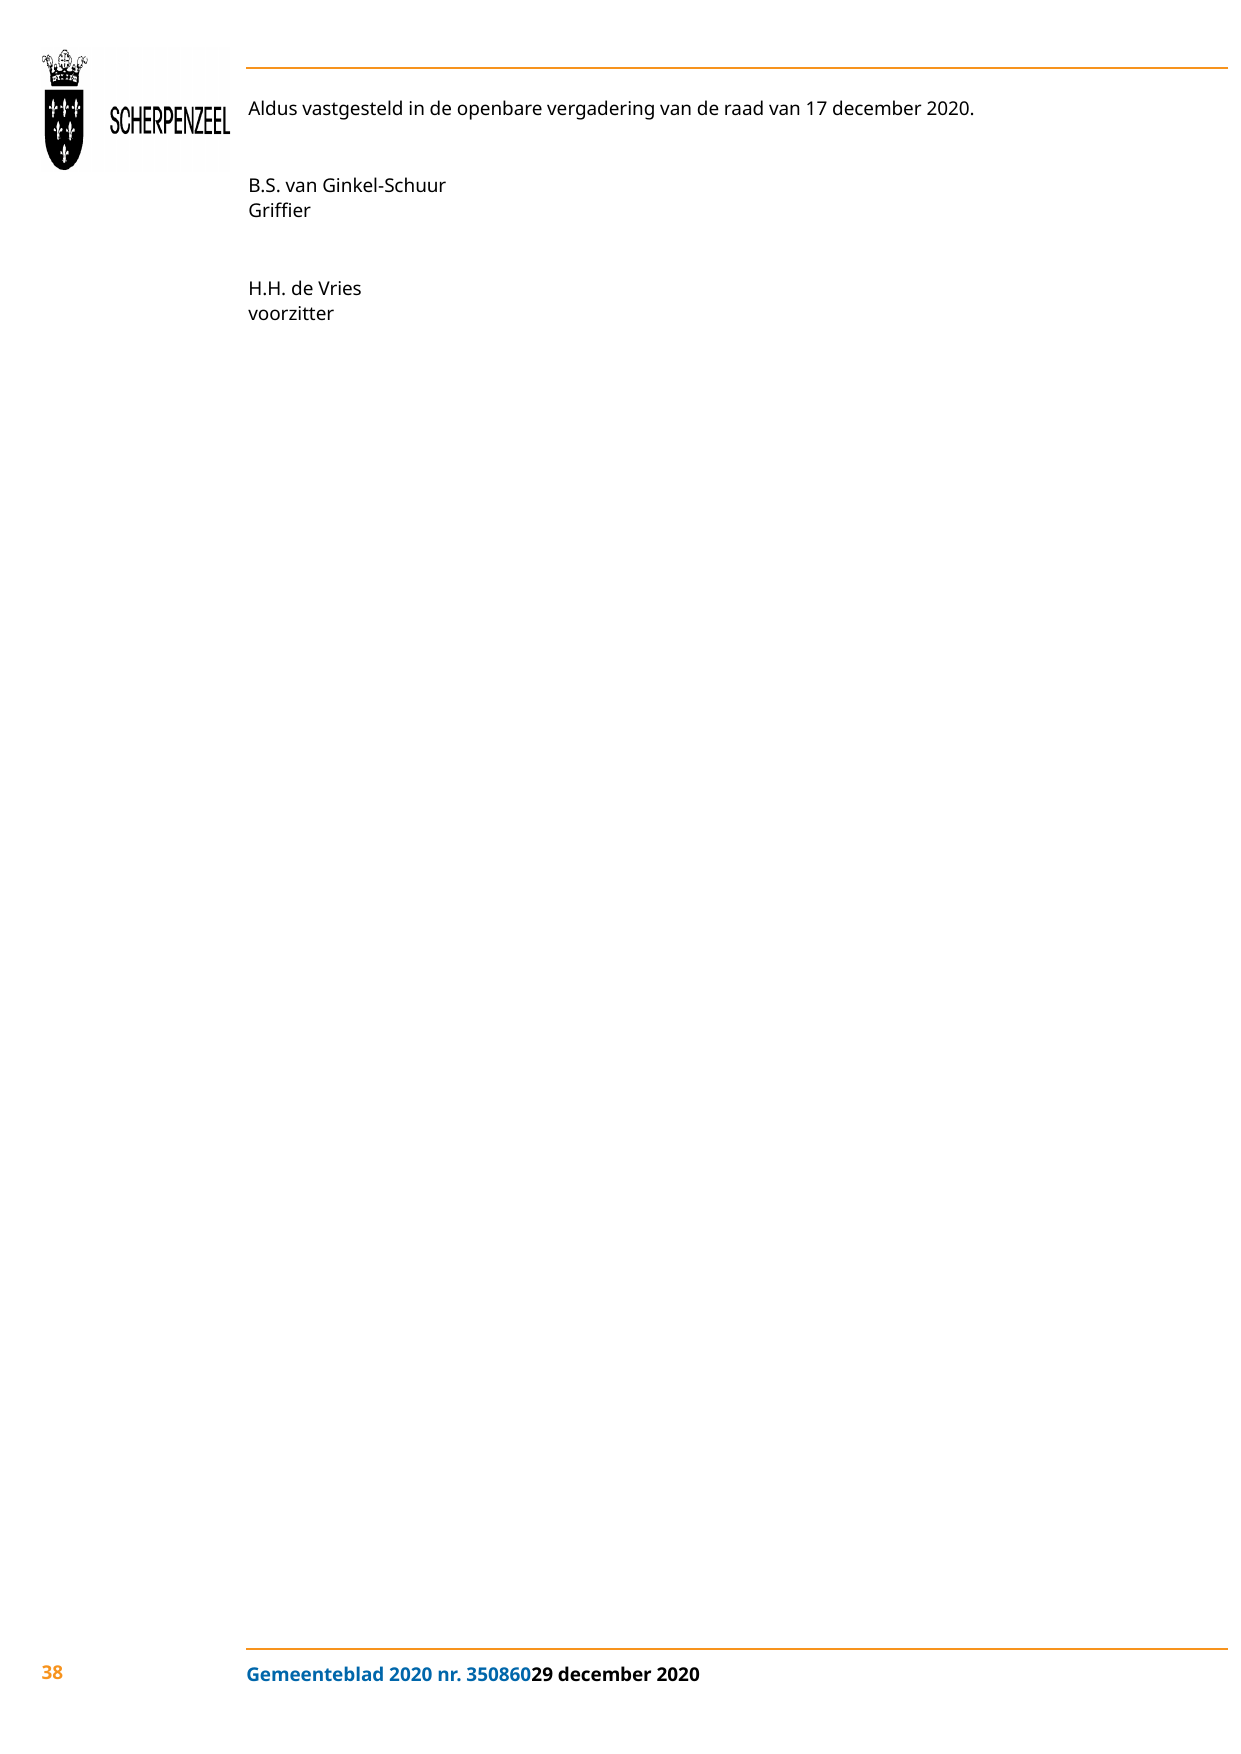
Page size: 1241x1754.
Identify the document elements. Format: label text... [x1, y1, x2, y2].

text Griffier [248, 198, 1152, 223]
text voorzitter [248, 301, 1152, 326]
text B.S. van Ginkel-Schuur [248, 172, 1152, 198]
text Aldus vastgesteld in de openbare vergadering van de raad van 17 december 2020. [248, 95, 1152, 121]
picture [41, 47, 231, 172]
text H.H. de Vries [248, 275, 1152, 301]
